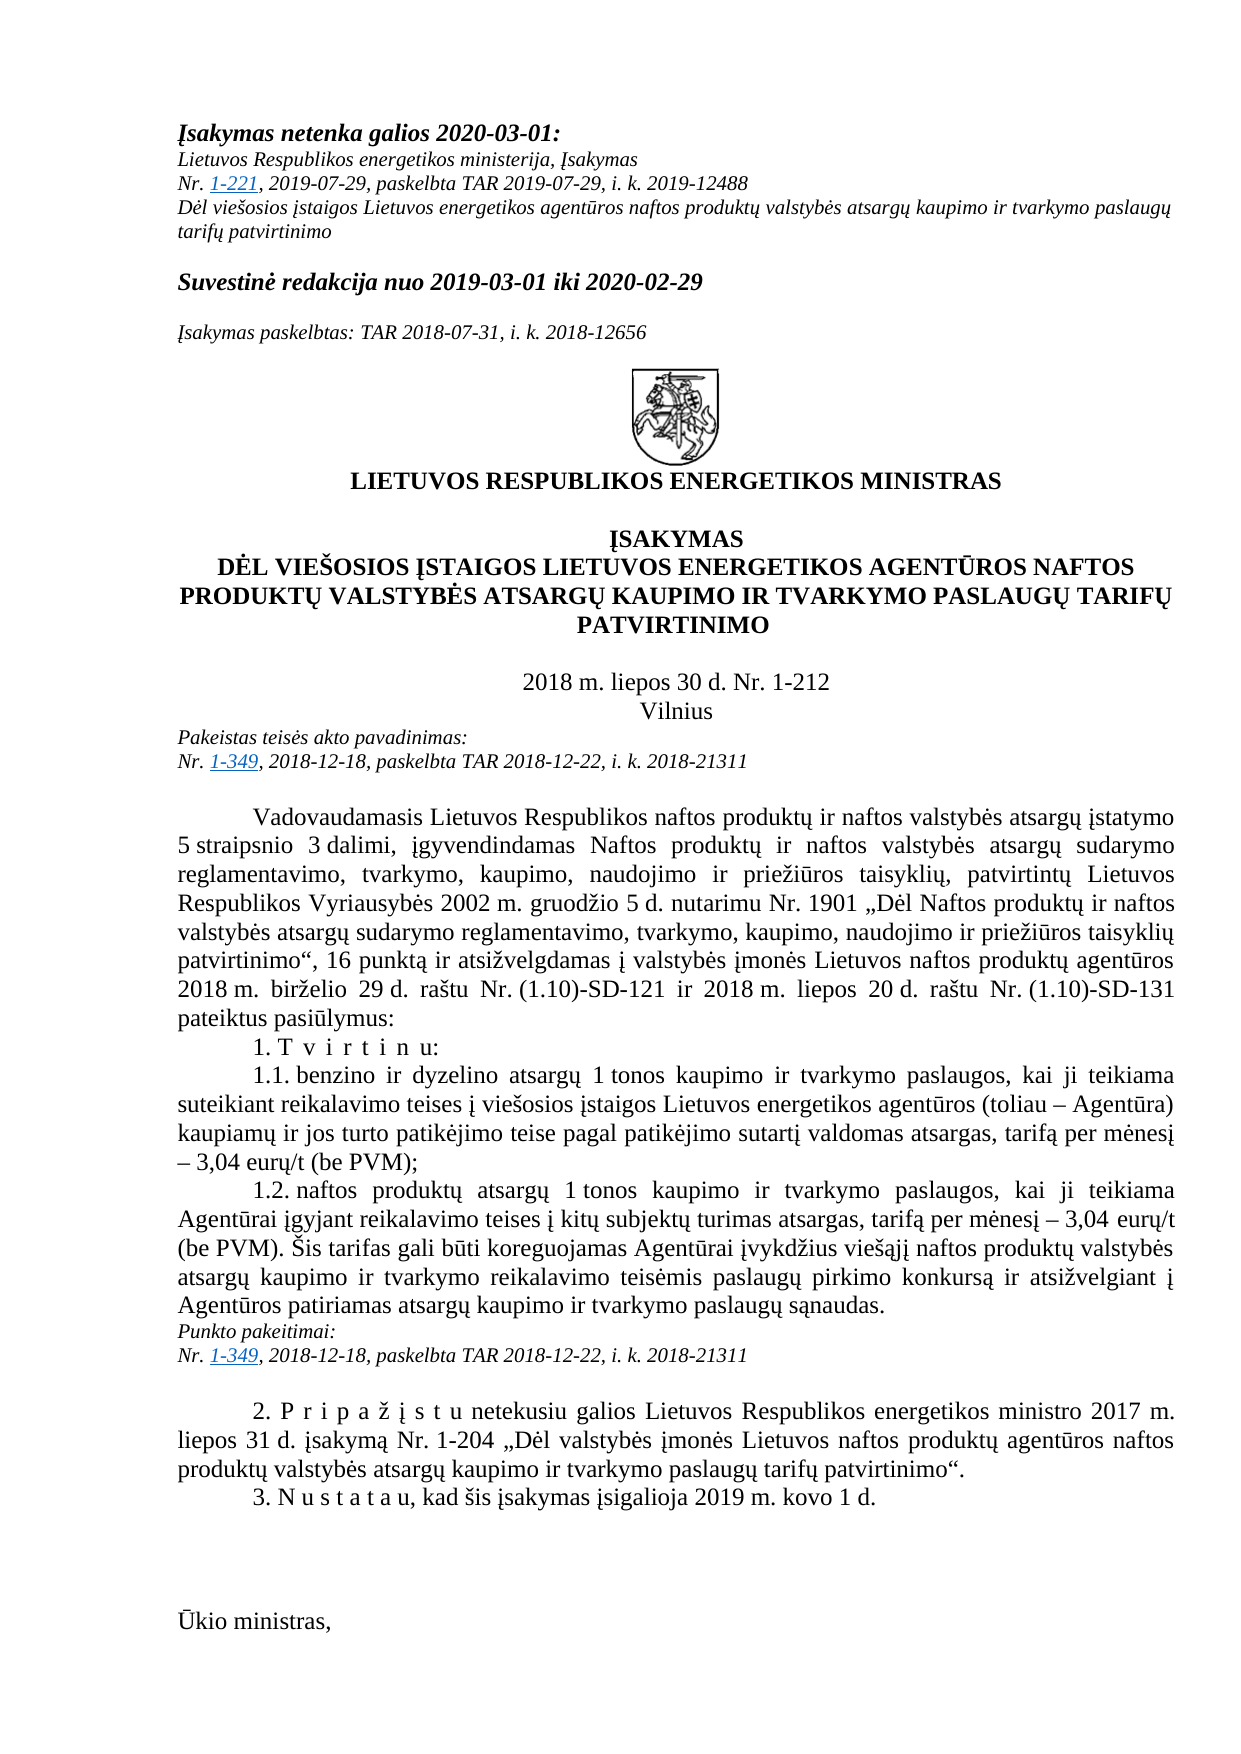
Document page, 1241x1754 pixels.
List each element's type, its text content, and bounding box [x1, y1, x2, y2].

text 2. P r i p a ž į s t u netekusiu galios Lietuvos Respublikos energetikos ministro 2017 m. liepos 31 d. įsakymą Nr. 1-204 „Dėl valstybės įmonės Lietuvos naftos produktų agentūros naftos produktų valstybės atsargų kaupimo ir tvarkymo paslaugų tarifų patvirtinimo“. [177, 1396, 1175, 1482]
text LIETUVOS RESPUBLIKOS ENERGETIKOS MINISTRAS [177, 466, 1175, 495]
text Punkto pakeitimai: [177, 1319, 1175, 1343]
text 2018 m. liepos 30 d. Nr. 1-212 [177, 667, 1175, 696]
text DĖL VIEŠOSIOS ĮSTAIGOS LIETUVOS ENERGETIKOS AGENTŪROS NAFTOS PRODUKTŲ VALSTYBĖS ATSARGŲ KAUPIMO IR TVARKYMO PASLAUGŲ TARIFŲ PATVIRTINIMO [177, 552, 1175, 639]
text 1.2. naftos produktų atsargų 1 tonos kaupimo ir tvarkymo paslaugos, kai ji teikiama Agentūrai įgyjant reikalavimo teises į kitų subjektų turimas atsargas, tarifą per mėnesį – 3,04 eurų/t (be PVM). Šis tarifas gali būti koreguojamas Agentūrai įvykdžius viešąjį naftos produktų valstybės atsargų kaupimo ir tvarkymo reikalavimo teisėmis paslaugų pirkimo konkursą ir atsižvelgiant į Agentūros patiriamas atsargų kaupimo ir tvarkymo paslaugų sąnaudas. [177, 1176, 1175, 1319]
text Pakeistas teisės akto pavadinimas: [177, 725, 1175, 749]
text Ūkio ministras, [177, 1606, 1175, 1634]
text įsakymas [177, 524, 1175, 552]
text 1. Tvirtinu: [177, 1032, 1175, 1061]
text 1.1. benzino ir dyzelino atsargų 1 tonos kaupimo ir tvarkymo paslaugos, kai ji teikiama suteikiant reikalavimo teises į viešosios įstaigos Lietuvos energetikos agentūros (toliau – Agentūra) kaupiamų ir jos turto patikėjimo teise pagal patikėjimo sutartį valdomas atsargas, tarifą per mėnesį – 3,04 eurų/t (be PVM); [177, 1061, 1175, 1176]
text 3. N u s t a t a u, kad šis įsakymas įsigalioja 2019 m. kovo 1 d. [177, 1482, 1175, 1511]
text Lietuvos Respublikos energetikos ministerija, Įsakymas [177, 147, 1175, 171]
text Vilnius [177, 696, 1175, 725]
text Dėl viešosios įstaigos Lietuvos energetikos agentūros naftos produktų valstybės atsargų kaupimo ir tvarkymo paslaugų tarifų patvirtinimo [177, 195, 1175, 243]
text Nr. 1-349, 2018-12-18, paskelbta TAR 2018-12-22, i. k. 2018-21311 [177, 1343, 1175, 1367]
text Įsakymas paskelbtas: TAR 2018-07-31, i. k. 2018-12656 [177, 320, 1175, 344]
text Nr. 1-221, 2019-07-29, paskelbta TAR 2019-07-29, i. k. 2019-12488 [177, 171, 1175, 195]
text Vadovaudamasis Lietuvos Respublikos naftos produktų ir naftos valstybės atsargų įstatymo 5 straipsnio 3 dalimi, įgyvendindamas Naftos produktų ir naftos valstybės atsargų sudarymo reglamentavimo, tvarkymo, kaupimo, naudojimo ir priežiūros taisyklių, patvirtintų Lietuvos Respublikos Vyriausybės 2002 m. gruodžio 5 d. nutarimu Nr. 1901 „Dėl Naftos produktų ir naftos valstybės atsargų sudarymo reglamentavimo, tvarkymo, kaupimo, naudojimo ir priežiūros taisyklių patvirtinimo“, 16 punktą ir atsižvelgdamas į valstybės įmonės Lietuvos naftos produktų agentūros 2018 m. birželio 29 d. raštu Nr. (1.10)-SD-121 ir 2018 m. liepos 20 d. raštu Nr. (1.10)-SD-131 pateiktus pasiūlymus: [177, 802, 1175, 1032]
text Įsakymas netenka galios 2020-03-01: [177, 118, 1175, 147]
text Nr. 1-349, 2018-12-18, paskelbta TAR 2018-12-22, i. k. 2018-21311 [177, 749, 1175, 773]
text Suvestinė redakcija nuo 2019-03-01 iki 2020-02-29 [177, 267, 1175, 296]
